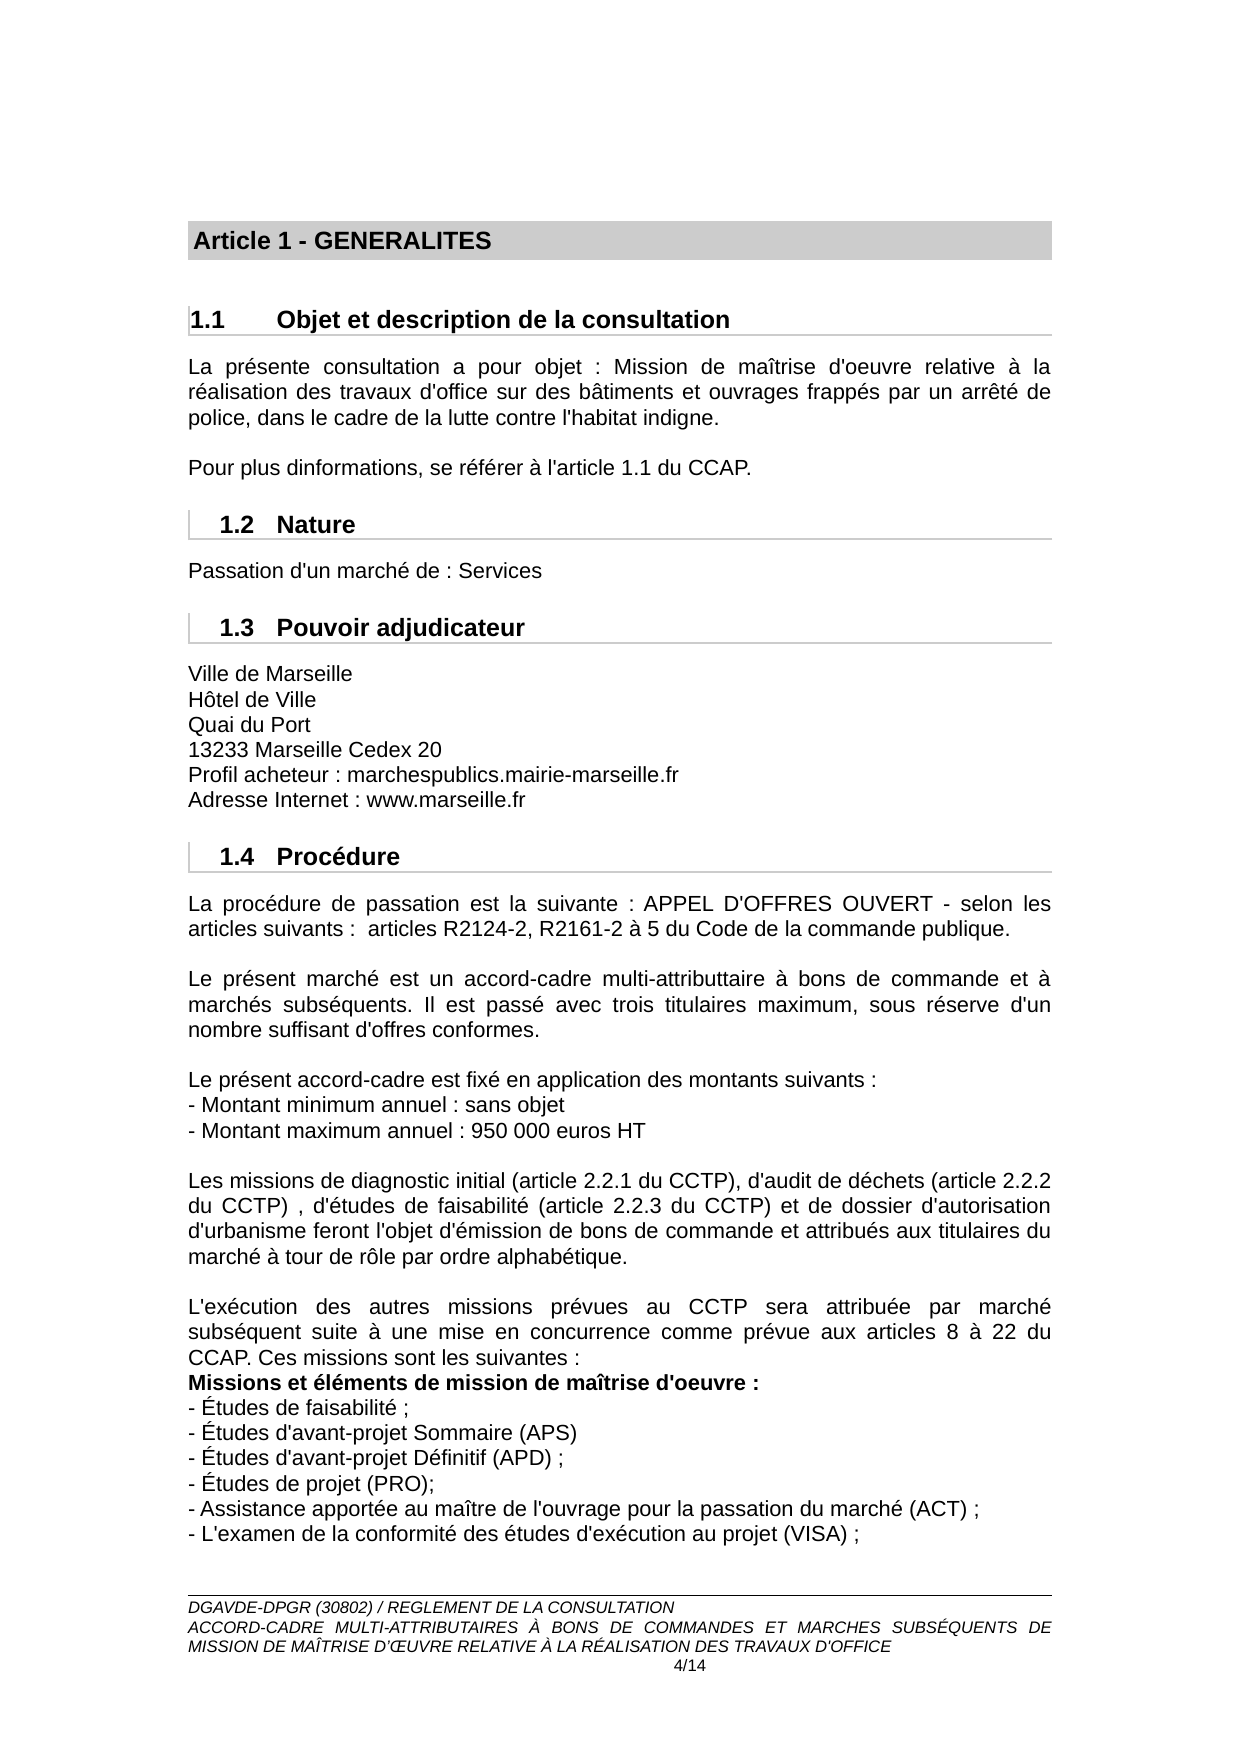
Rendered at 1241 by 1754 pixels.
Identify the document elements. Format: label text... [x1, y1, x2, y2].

text - Études de faisabilité ; [188, 1395, 1052, 1420]
text Les missions de diagnostic initial (article 2.2.1 du CCTP), d'audit de déchets (article 2.2.2 du CCTP) , d'études de faisabilité (article 2.2.3 du CCTP) et de dossier d'autorisation d'urbanisme feront l'objet d'émission de bons de commande et attribués aux titulaires du marché à tour de rôle par ordre alphabétique. [188, 1168, 1052, 1269]
text L'exécution des autres missions prévues au CCTP sera attribuée par marché subséquent suite à une mise en concurrence comme prévue aux articles 8 à 22 du CCAP. Ces missions sont les suivantes : [188, 1294, 1052, 1369]
text - Montant maximum annuel : 950 000 euros HT [188, 1117, 1052, 1143]
text - Études d'avant-projet Définitif (APD) ; [188, 1445, 1052, 1470]
text Adresse Internet : www.marseille.fr [188, 787, 1052, 813]
text 13233 Marseille Cedex 20 [188, 737, 1052, 762]
text - L'examen de la conformité des études d'exécution au projet (VISA) ; [188, 1521, 1052, 1546]
text Passation d'un marché de : Services [188, 558, 1052, 583]
text - Études de projet (PRO); [188, 1470, 1052, 1496]
text - Montant minimum annuel : sans objet [188, 1092, 1052, 1117]
subtitle GENERALITES [190, 223, 1050, 258]
subtitle Objet et description de la consultation [190, 306, 1052, 334]
text Missions et éléments de mission de maîtrise d'oeuvre : [188, 1369, 1052, 1395]
subtitle Nature [188, 509, 1052, 538]
text Le présent marché est un accord-cadre multi-attributtaire à bons de commande et à marchés subséquents. Il est passé avec trois titulaires maximum, sous réserve d'un nombre suffisant d'offres conformes. [188, 966, 1052, 1042]
text - Études d'avant-projet Sommaire (APS) [188, 1420, 1052, 1445]
text Pour plus dinformations, se référer à l'article 1.1 du CCAP. [188, 455, 1052, 480]
text La procédure de passation est la suivante : APPEL D'OFFRES OUVERT - selon les articles suivants : articles R2124-2, R2161-2 à 5 du Code de la commande publique. [188, 891, 1052, 941]
text - Assistance apportée au maître de l'ouvrage pour la passation du marché (ACT) ; [188, 1496, 1052, 1521]
text Le présent accord-cadre est fixé en application des montants suivants : [188, 1067, 1052, 1092]
text La présente consultation a pour objet : Mission de maîtrise d'oeuvre relative à la réalisation des travaux d'office sur des bâtiments et ouvrages frappés par un arrêté de police, dans le cadre de la lutte contre l'habitat indigne. [188, 354, 1052, 430]
text Ville de Marseille [188, 661, 1052, 687]
text Profil acheteur : marchespublics.mairie-marseille.fr [188, 762, 1052, 787]
text Quai du Port [188, 712, 1052, 737]
subtitle Procédure [190, 842, 1052, 871]
text Hôtel de Ville [188, 687, 1052, 712]
subtitle Pouvoir adjudicateur [190, 613, 1052, 642]
